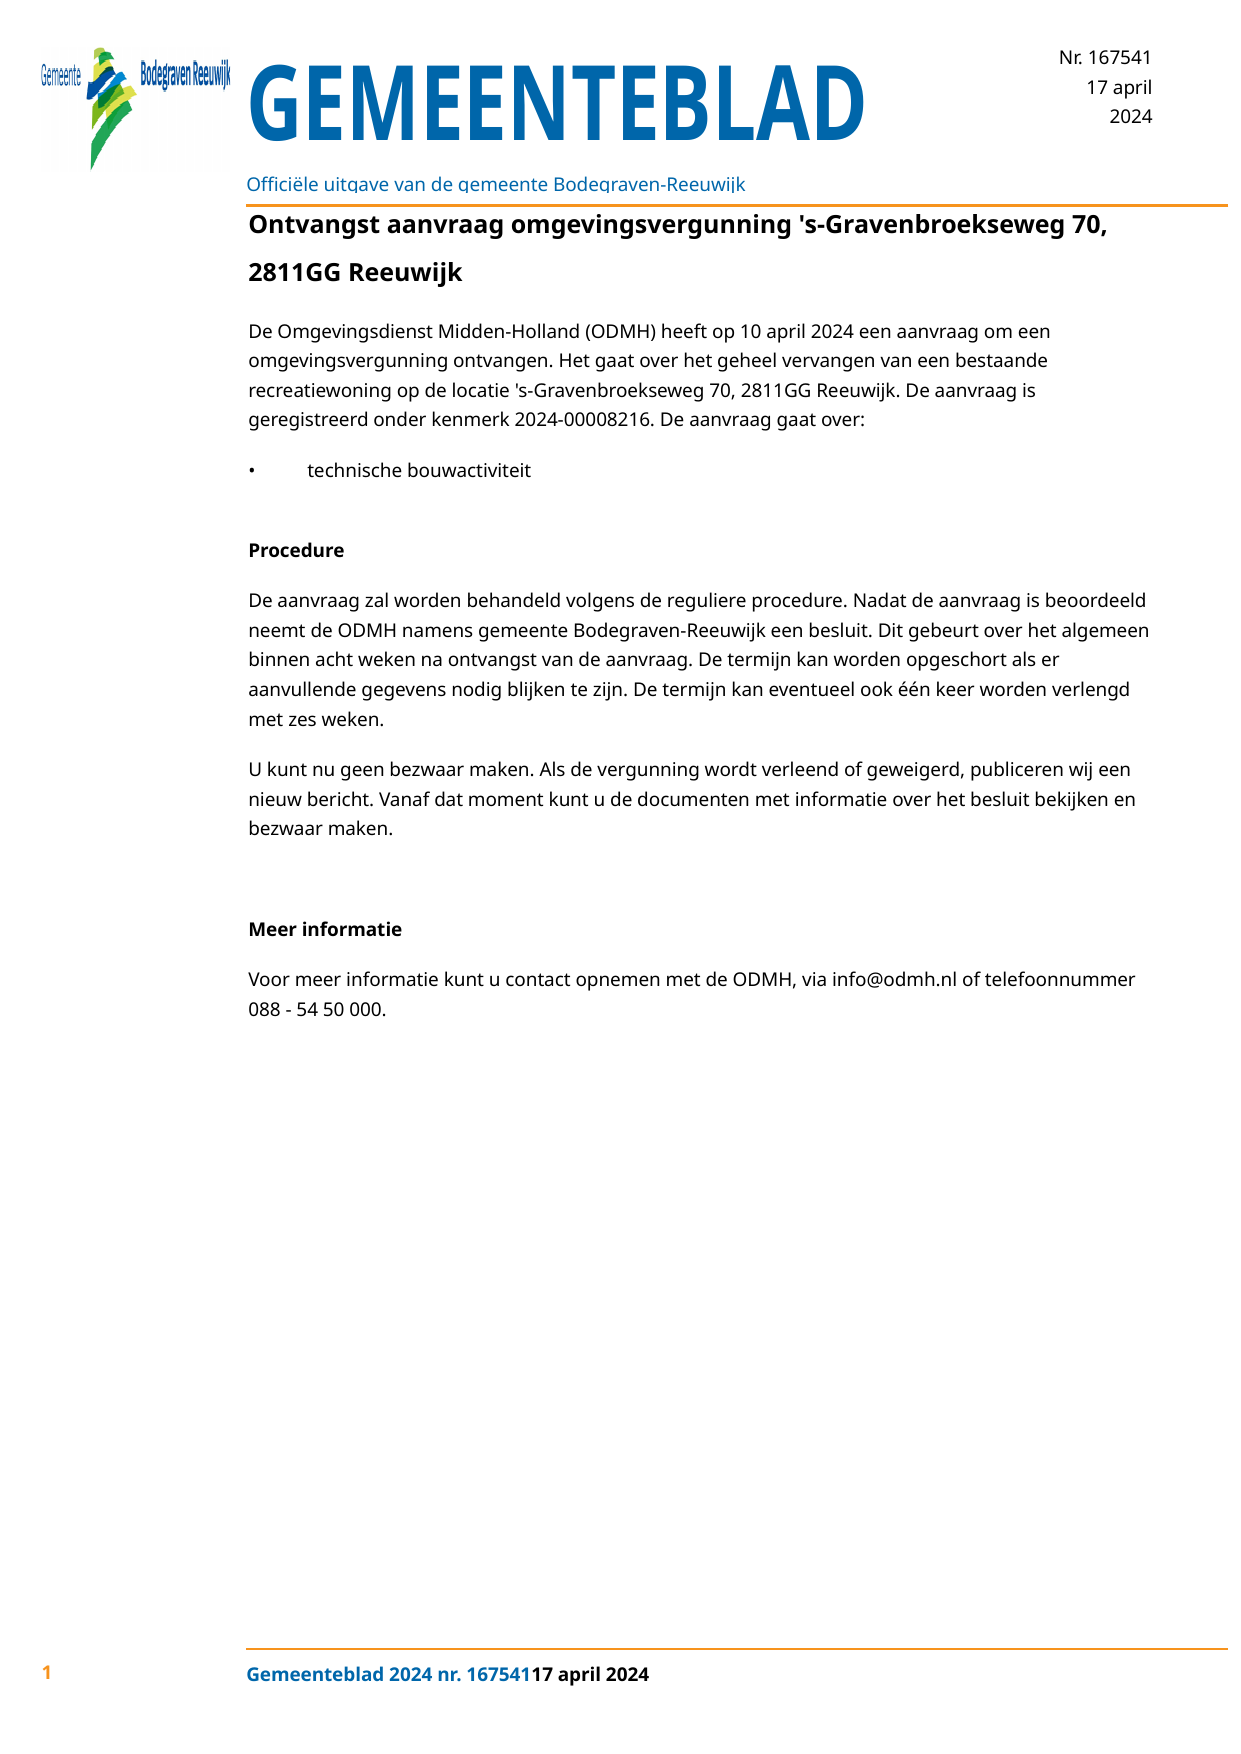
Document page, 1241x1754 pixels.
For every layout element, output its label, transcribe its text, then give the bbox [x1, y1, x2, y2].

list technische bouwactiviteit [248, 457, 1152, 483]
text Procedure [248, 537, 1152, 563]
text Ontvangst aanvraag omgevingsvergunning 's-Gravenbroekseweg 70, 2811GG Reeuwijk [248, 207, 1152, 288]
text U kunt nu geen bezwaar maken. Als de vergunning wordt verleend of geweigerd, publiceren wij een nieuw bericht. Vanaf dat moment kunt u de documenten met informatie over het besluit bekijken en bezwaar maken. [248, 756, 1152, 841]
text Meer informatie [248, 916, 1152, 942]
text Voor meer informatie kunt u contact opnemen met de ODMH, via info@odmh.nl of telefoonnummer 088 - 54 50 000. [248, 967, 1152, 1022]
text De Omgevingsdienst Midden-Holland (ODMH) heeft op 10 april 2024 een aanvraag om een omgevingsvergunning ontvangen. Het gaat over het geheel vervangen van een bestaande recreatiewoning op de locatie 's-Gravenbroekseweg 70, 2811GG Reeuwijk. De aanvraag is geregistreerd onder kenmerk 2024-00008216. De aanvraag gaat over: [248, 318, 1152, 432]
picture [41, 47, 231, 172]
text De aanvraag zal worden behandeld volgens de reguliere procedure. Nadat de aanvraag is beoordeeld neemt de ODMH namens gemeente Bodegraven-Reeuwijk een besluit. Dit gebeurt over het algemeen binnen acht weken na ontvangst van de aanvraag. De termijn kan worden opgeschort als er aanvullende gegevens nodig blijken te zijn. De termijn kan eventueel ook één keer worden verlengd met zes weken. [248, 587, 1152, 732]
